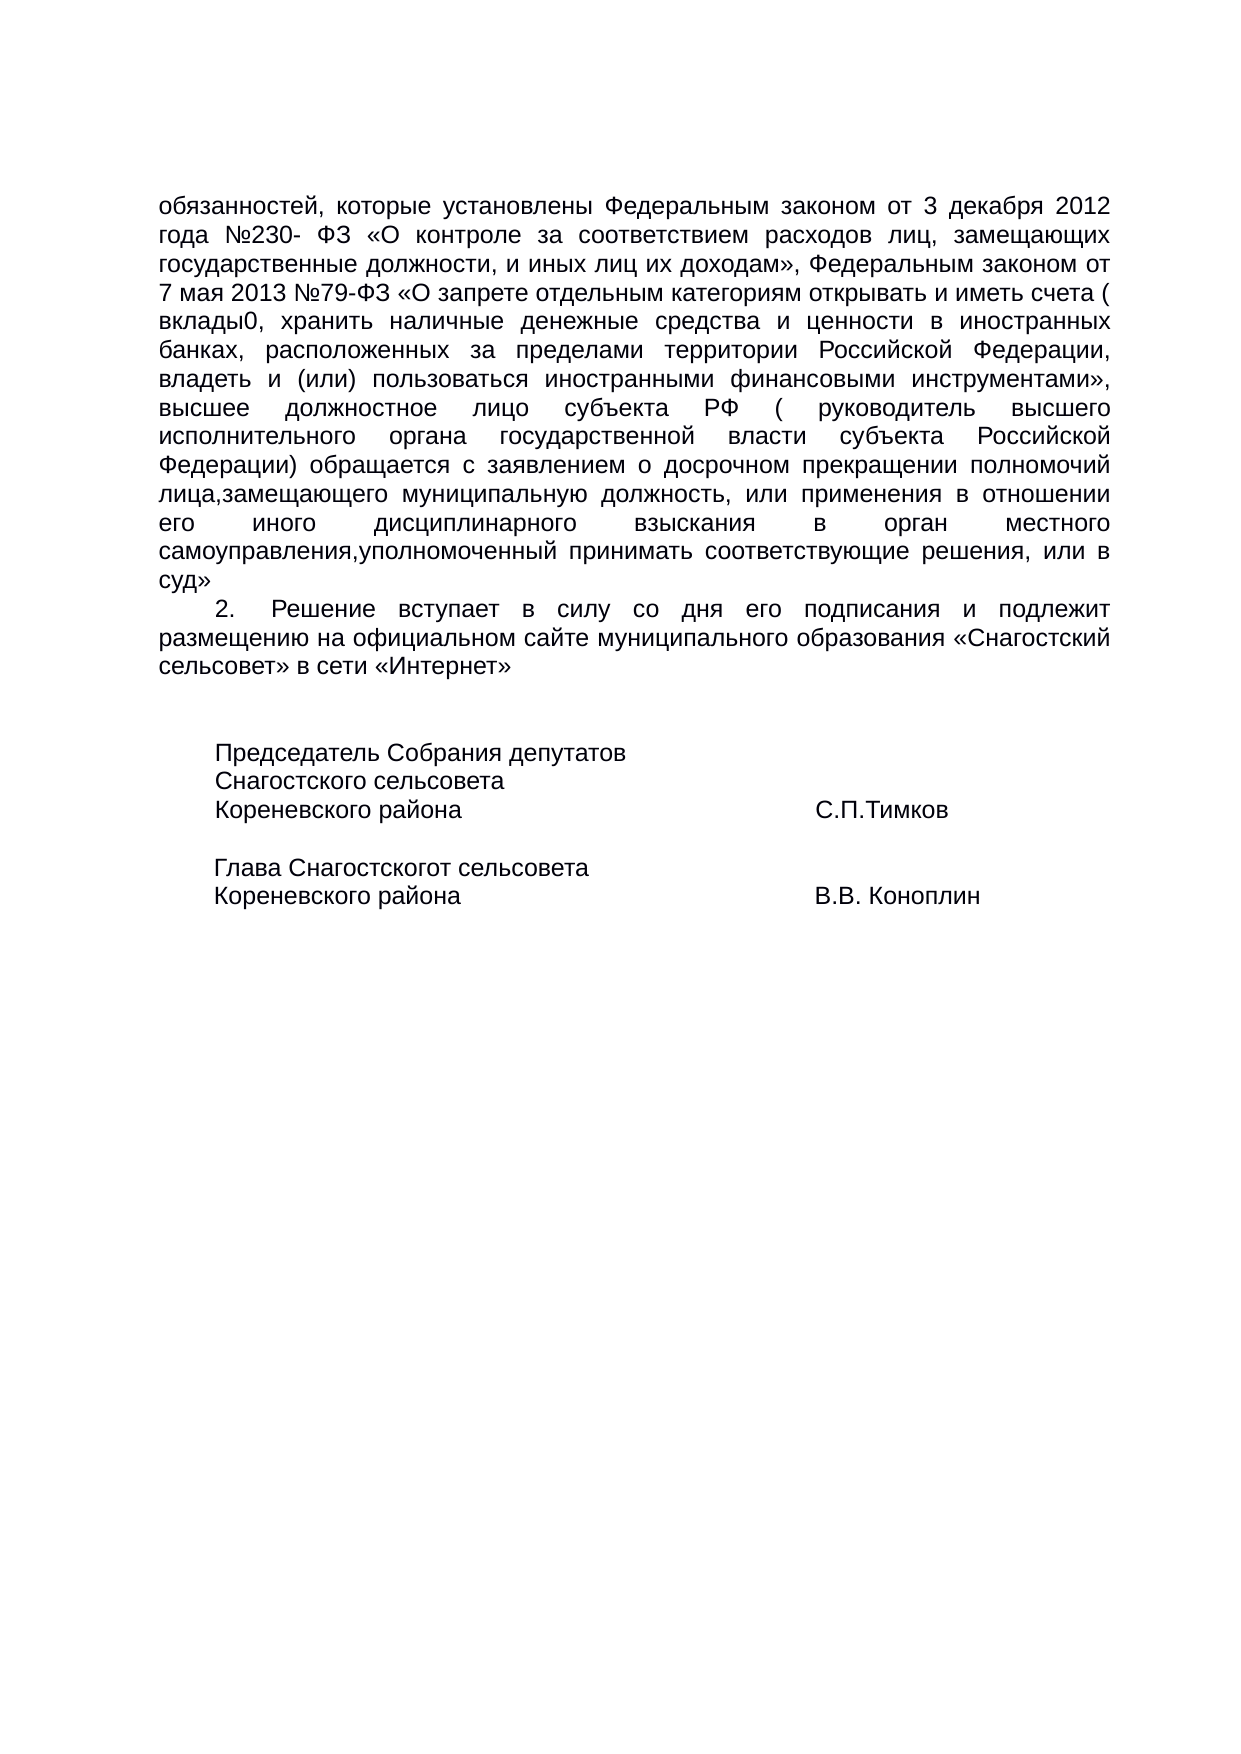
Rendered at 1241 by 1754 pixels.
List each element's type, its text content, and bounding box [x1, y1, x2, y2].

text Снагостского сельсовета [158, 766, 1111, 795]
text Глава Снагостскогот сельсовета [158, 853, 1111, 881]
text Председатель Собрания депутатов [158, 738, 1111, 766]
list Решение вступает в силу со дня его подписания и подлежит размещению на официальном сайте муниципального образования «Снагостский сельсовет» в сети «Интернет» [158, 594, 1111, 680]
text Кореневского района С.П.Тимков [158, 795, 1111, 824]
list обязанностей, которые установлены Федеральным законом от 3 декабря 2012 года №230- ФЗ «О контроле за соответствием расходов лиц, замещающих государственные должности, и иных лиц их доходам», Федеральным законом от 7 мая 2013 №79-ФЗ «О запрете отдельным категориям открывать и иметь счета ( вклады0, хранить наличные денежные средства и ценности в иностранных банках, расположенных за пределами территории Российской Федерации, владеть и (или) пользоваться иностранными финансовыми инструментами», высшее должностное лицо субъекта РФ ( руководитель высшего исполнительного органа государственной власти субъекта Российской Федерации) обращается с заявлением о досрочном прекращении полномочий лица,замещающего муниципальную должность, или применения в отношении его иного дисциплинарного взыскания в орган местного самоуправления,уполномоченный принимать соответствующие решения, или в суд» [158, 191, 1111, 594]
text Кореневского района В.В. Коноплин [158, 881, 1111, 910]
